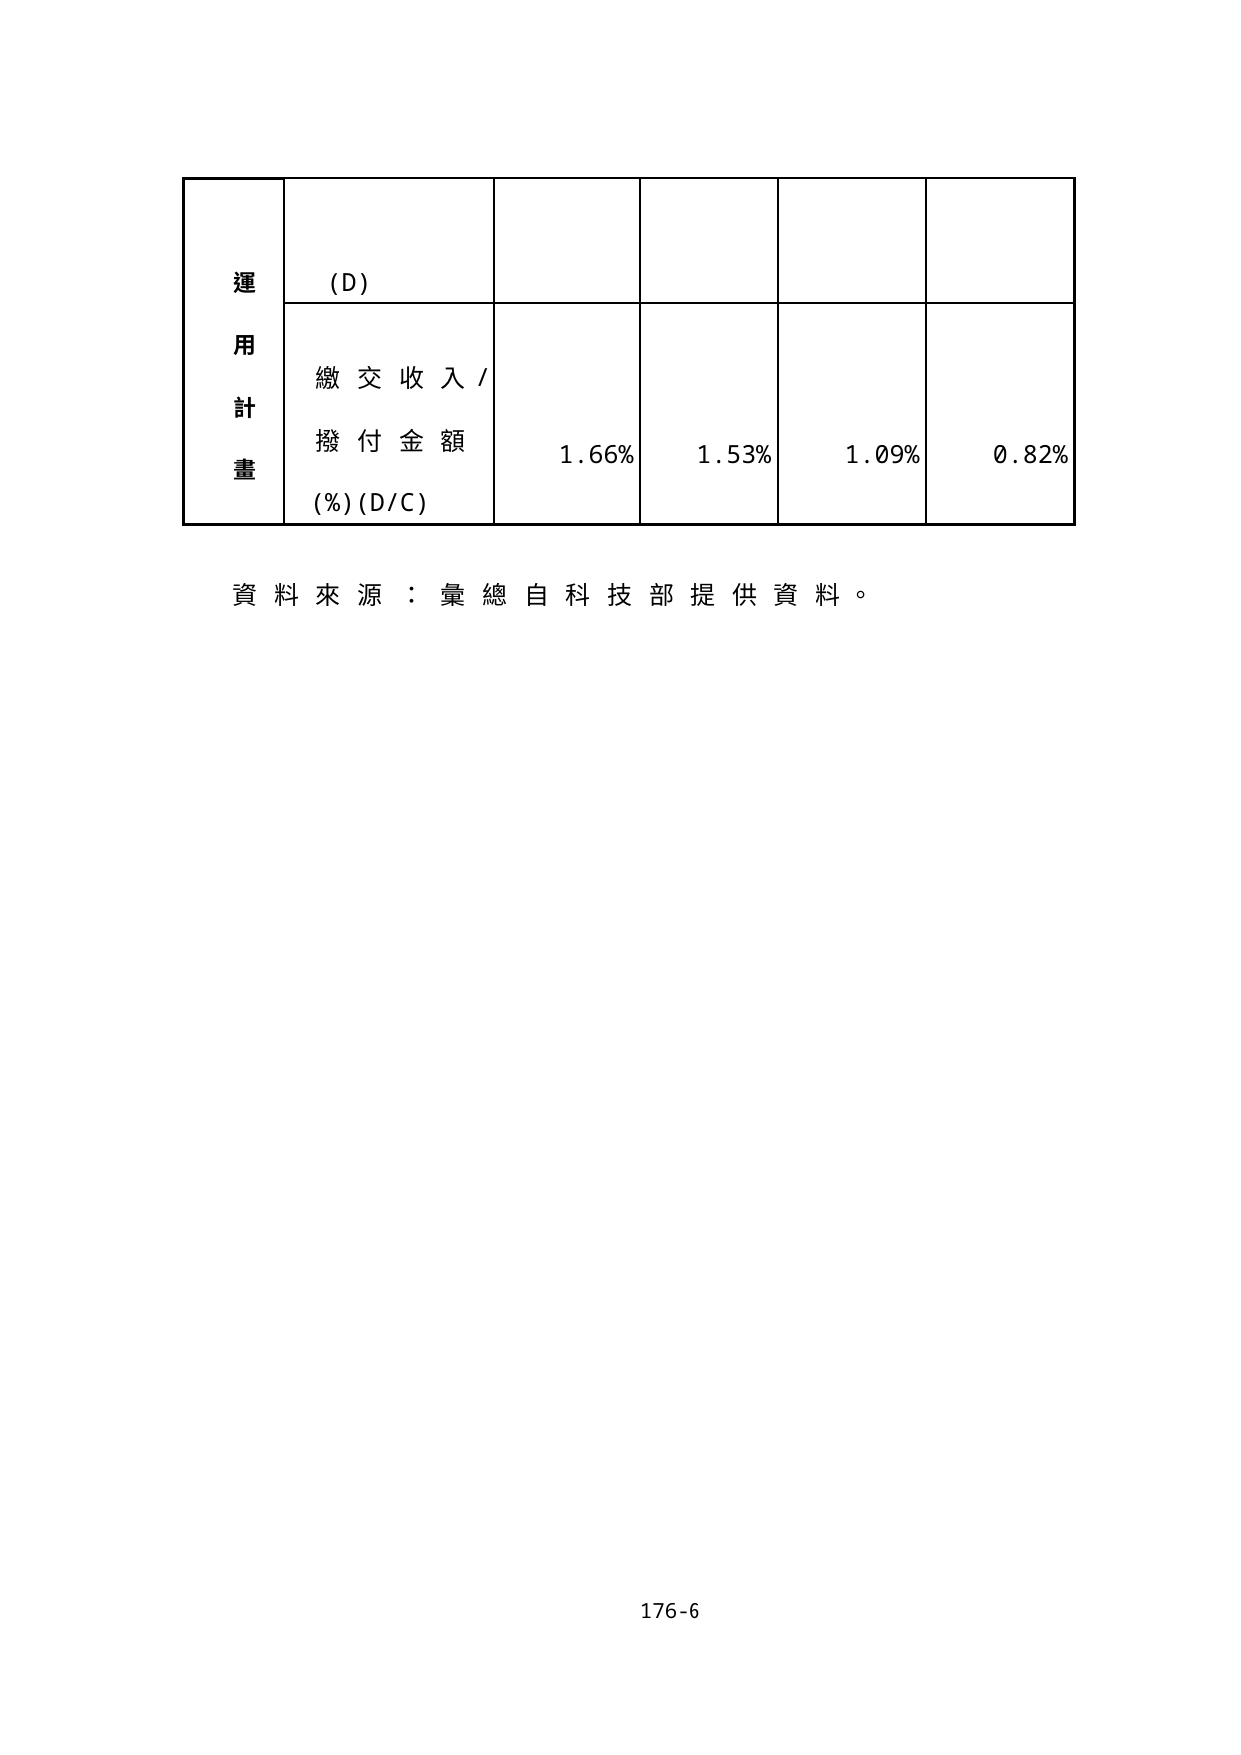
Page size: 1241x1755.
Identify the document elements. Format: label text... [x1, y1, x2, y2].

table_cell [927, 179, 1073, 302]
table_cell 1.53% [641, 304, 777, 523]
table_cell [495, 179, 639, 302]
table_cell 1.66% [495, 304, 639, 523]
table_cell [641, 179, 777, 302]
table_cell 1.09% [779, 304, 925, 523]
table_cell 繳交收入/撥付金額(%)(D/C) [285, 304, 493, 523]
table_cell 運用計畫 [185, 180, 283, 523]
text 資料來源：彙總自科技部提供資料。 [184, 552, 1057, 615]
table_cell 0.82% [927, 304, 1073, 523]
table_cell (D) [285, 179, 493, 302]
table_cell [779, 179, 925, 302]
